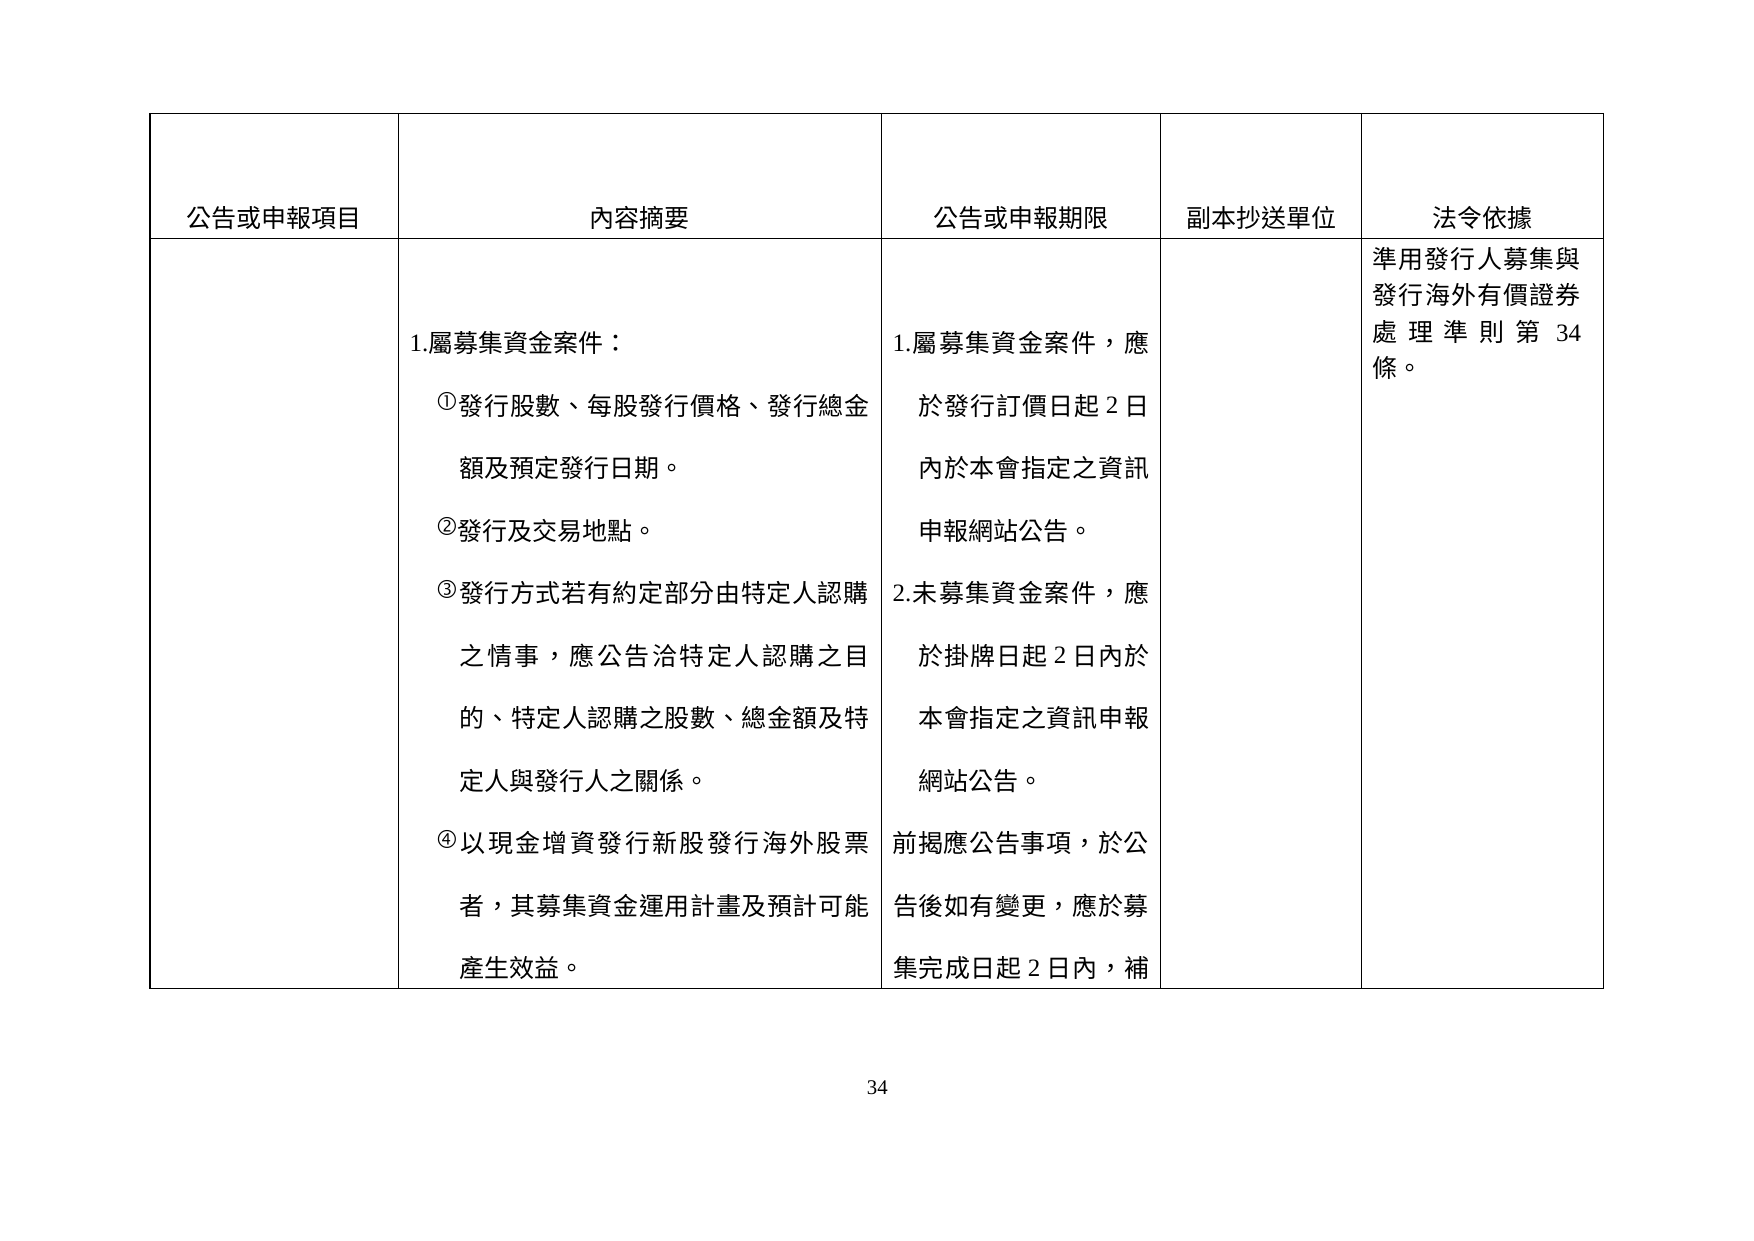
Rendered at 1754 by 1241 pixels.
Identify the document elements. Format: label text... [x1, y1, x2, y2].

table_header 副本抄送單位 [1161, 114, 1361, 238]
table_header 公告或申報期限 [882, 114, 1160, 238]
table_header 公告或申報項目 [151, 114, 398, 238]
table_header 法令依據 [1362, 114, 1603, 238]
table_cell [1161, 239, 1361, 988]
table_cell 1.屬募集資金案件，應於發行訂價日起2日內於本會指定之資訊申報網站公告。 2.未募集資金案件，應於掛牌日起2日內於本會指定之資訊申報網站公告。 前揭應公告事項，於公告後如有變更，應於募集完成日起2日內，補 [882, 239, 1160, 988]
table_cell [151, 239, 398, 988]
table_cell 1.屬募集資金案件： 發行股數、每股發行價格、發行總金額及預定發行日期。 發行及交易地點。 發行方式若有約定部分由特定人認購之情事，應公告洽特定人認購之目的、特定人認購之股數、總金額及特定人與發行人之關係。 以現金增資發行新股發行海外股票者，其募集資金運用計畫及預計可能產生效益。 [399, 239, 881, 988]
table_cell 準用發行人募集與發行海外有價證券處理準則第34條。 [1362, 239, 1603, 988]
table_header 內容摘要 [399, 114, 881, 238]
